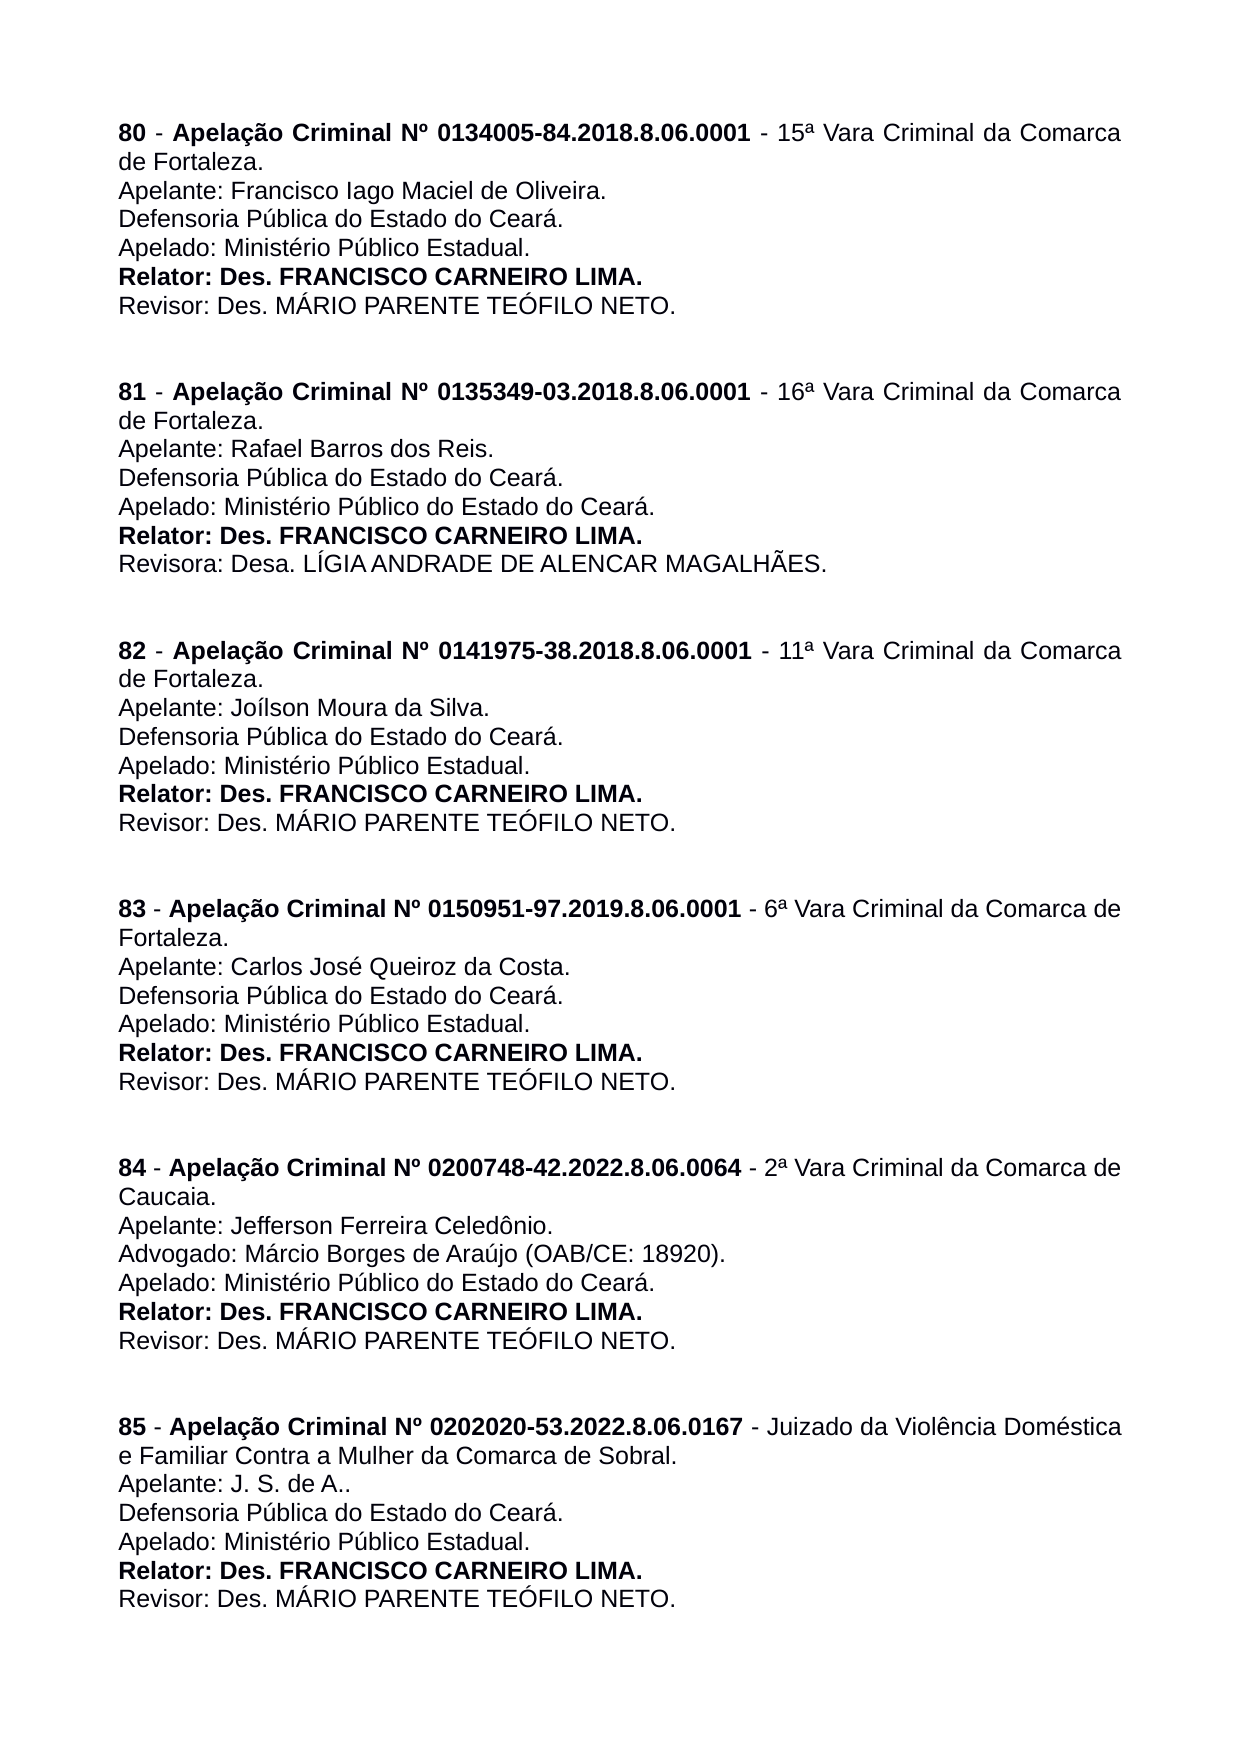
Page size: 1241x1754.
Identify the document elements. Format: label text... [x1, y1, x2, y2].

text Revisor: Des. MÁRIO PARENTE TEÓFILO NETO. [118, 1584, 1122, 1613]
text Revisor: Des. MÁRIO PARENTE TEÓFILO NETO. [118, 808, 1122, 837]
text Relator: Des. FRANCISCO CARNEIRO LIMA. [118, 262, 1122, 291]
text Relator: Des. FRANCISCO CARNEIRO LIMA. [118, 1297, 1122, 1326]
text Relator: Des. FRANCISCO CARNEIRO LIMA. [118, 1038, 1122, 1067]
text Apelado: Ministério Público do Estado do Ceará. [118, 1268, 1122, 1297]
text Defensoria Pública do Estado do Ceará. [118, 1498, 1122, 1527]
text Apelante: Carlos José Queiroz da Costa. [118, 952, 1122, 981]
text Defensoria Pública do Estado do Ceará. [118, 981, 1122, 1009]
text Apelante: Joílson Moura da Silva. [118, 693, 1122, 722]
text Apelado: Ministério Público Estadual. [118, 1009, 1122, 1038]
text Apelado: Ministério Público do Estado do Ceará. [118, 492, 1122, 521]
text Revisora: Desa. LÍGIA ANDRADE DE ALENCAR MAGALHÃES. [118, 549, 1122, 578]
text Revisor: Des. MÁRIO PARENTE TEÓFILO NETO. [118, 1067, 1122, 1096]
text Revisor: Des. MÁRIO PARENTE TEÓFILO NETO. [118, 291, 1122, 319]
text Relator: Des. FRANCISCO CARNEIRO LIMA. [118, 1556, 1122, 1584]
text 85 - Apelação Criminal Nº 0202020-53.2022.8.06.0167 - Juizado da Violência Doméstica e Familiar Contra a Mulher da Comarca de Sobral. [118, 1412, 1122, 1469]
text Apelado: Ministério Público Estadual. [118, 751, 1122, 779]
text 83 - Apelação Criminal Nº 0150951-97.2019.8.06.0001 - 6ª Vara Criminal da Comarca de Fortaleza. [118, 894, 1122, 952]
text Apelado: Ministério Público Estadual. [118, 1527, 1122, 1556]
text Apelante: Jefferson Ferreira Celedônio. [118, 1211, 1122, 1239]
text Defensoria Pública do Estado do Ceará. [118, 722, 1122, 751]
text 81 - Apelação Criminal Nº 0135349-03.2018.8.06.0001 - 16ª Vara Criminal da Comarca de Fortaleza. [118, 377, 1122, 434]
text Apelante: Rafael Barros dos Reis. [118, 434, 1122, 463]
text Apelado: Ministério Público Estadual. [118, 233, 1122, 262]
text Relator: Des. FRANCISCO CARNEIRO LIMA. [118, 779, 1122, 808]
text 80 - Apelação Criminal Nº 0134005-84.2018.8.06.0001 - 15ª Vara Criminal da Comarca de Fortaleza. [118, 118, 1122, 176]
text Advogado: Márcio Borges de Araújo (OAB/CE: 18920). [118, 1239, 1122, 1268]
text Defensoria Pública do Estado do Ceará. [118, 463, 1122, 492]
text Relator: Des. FRANCISCO CARNEIRO LIMA. [118, 521, 1122, 549]
text Defensoria Pública do Estado do Ceará. [118, 204, 1122, 233]
text 84 - Apelação Criminal Nº 0200748-42.2022.8.06.0064 - 2ª Vara Criminal da Comarca de Caucaia. [118, 1153, 1122, 1211]
text Revisor: Des. MÁRIO PARENTE TEÓFILO NETO. [118, 1326, 1122, 1354]
text Apelante: J. S. de A.. [118, 1469, 1122, 1498]
text 82 - Apelação Criminal Nº 0141975-38.2018.8.06.0001 - 11ª Vara Criminal da Comarca de Fortaleza. [118, 636, 1122, 693]
text Apelante: Francisco Iago Maciel de Oliveira. [118, 176, 1122, 204]
